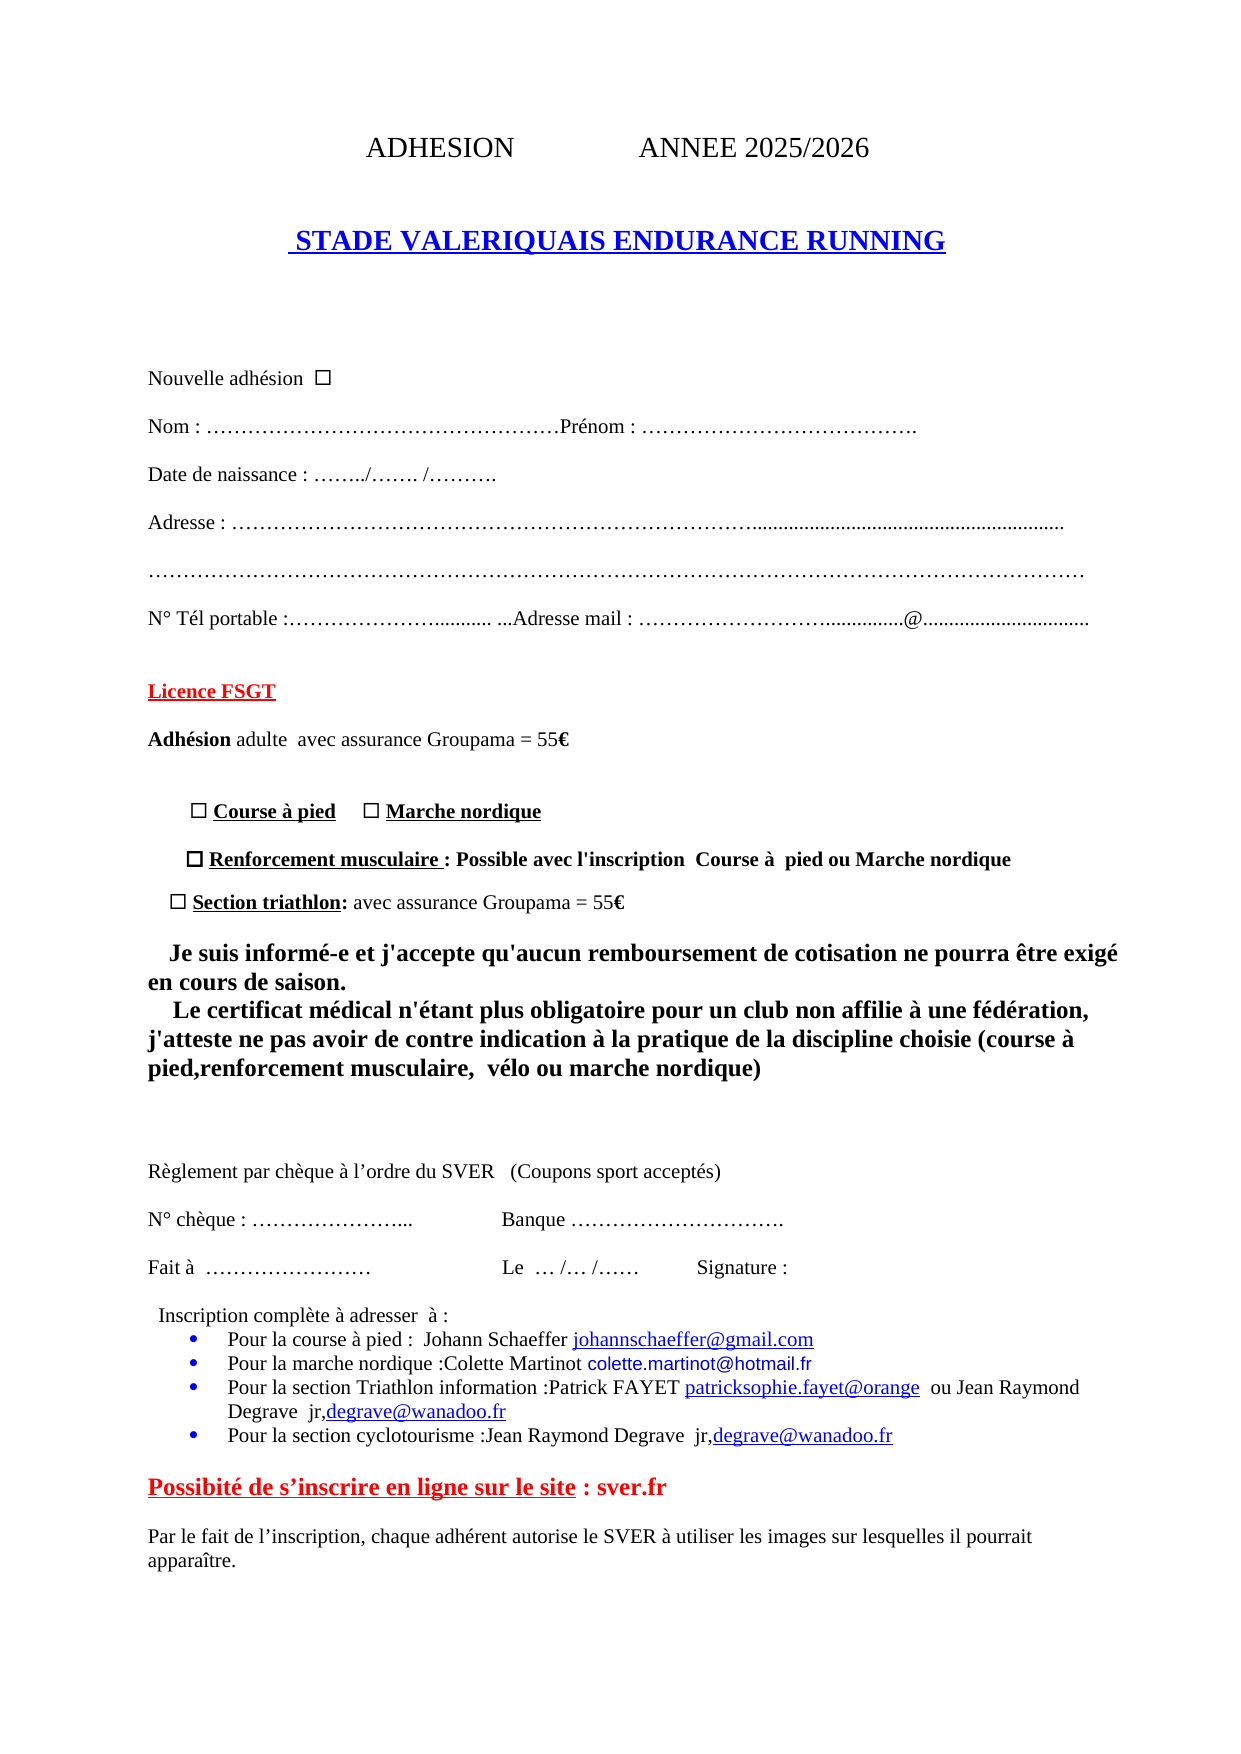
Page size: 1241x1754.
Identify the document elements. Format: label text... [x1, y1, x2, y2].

text N° Tél portable :…………………........... ...Adresse mail : ………………………...............@................................ [148, 606, 1125, 630]
text Date de naissance : ……../……. /………. [148, 462, 1125, 486]
text Nouvelle adhésion  [148, 366, 1125, 390]
text Possibité de s’inscrire en ligne sur le site : sver.fr [148, 1472, 1125, 1500]
list Pour la marche nordique :Colette Martinot colette.martinot@hotmail.fr [190, 1351, 1125, 1375]
text Fait à …………………… Le … /… /…… Signature : [148, 1255, 1125, 1279]
text Inscription complète à adresser à : [148, 1303, 1125, 1327]
list Pour la section Triathlon information :Patrick FAYET patricksophie.fayet@orange ou Jean Raymond Degrave jr,degrave@wanadoo.fr [190, 1375, 1125, 1423]
text  Section triathlon: avec assurance Groupama = 55€ [148, 890, 1125, 914]
text N° chèque : …………………... Banque …………………………. [148, 1207, 1125, 1231]
text Nom : ……………………………………………Prénom : …………………………………. [148, 414, 1125, 438]
text ADHESION ANNEE 2025/2026 [88, 130, 1125, 164]
text  Course à pied  Marche nordique [148, 799, 1125, 823]
text Adresse : …………………………………………………………………............................................................ [148, 510, 1125, 534]
text STADE VALERIQUAIS ENDURANCE RUNNING [288, 223, 1000, 256]
text Je suis informé-e et j'accepte qu'aucun remboursement de cotisation ne pourra être exigé en cours de saison. [148, 938, 1125, 996]
text Licence FSGT [148, 678, 1125, 703]
text  Renforcement musculaire : Possible avec l'inscription Course à pied ou Marche nordique [148, 847, 1125, 871]
text ……………………………………………………………………………………………………………………… [148, 558, 1125, 582]
text Adhésion adulte avec assurance Groupama = 55€ [148, 727, 1125, 751]
text Le certificat médical n'étant plus obligatoire pour un club non affilie à une fédération, j'atteste ne pas avoir de contre indication à la pratique de la discipline choisie (course à pied,renforcement musculaire, vélo ou marche nordique) [148, 996, 1125, 1082]
text Règlement par chèque à l’ordre du SVER (Coupons sport acceptés) [148, 1159, 1125, 1183]
list Pour la course à pied : Johann Schaeffer johannschaeffer@gmail.com [190, 1327, 1125, 1351]
text Par le fait de l’inscription, chaque adhérent autorise le SVER à utiliser les images sur lesquelles il pourrait apparaître. [148, 1524, 1125, 1572]
list Pour la section cyclotourisme :Jean Raymond Degrave jr,degrave@wanadoo.fr [190, 1423, 1125, 1447]
